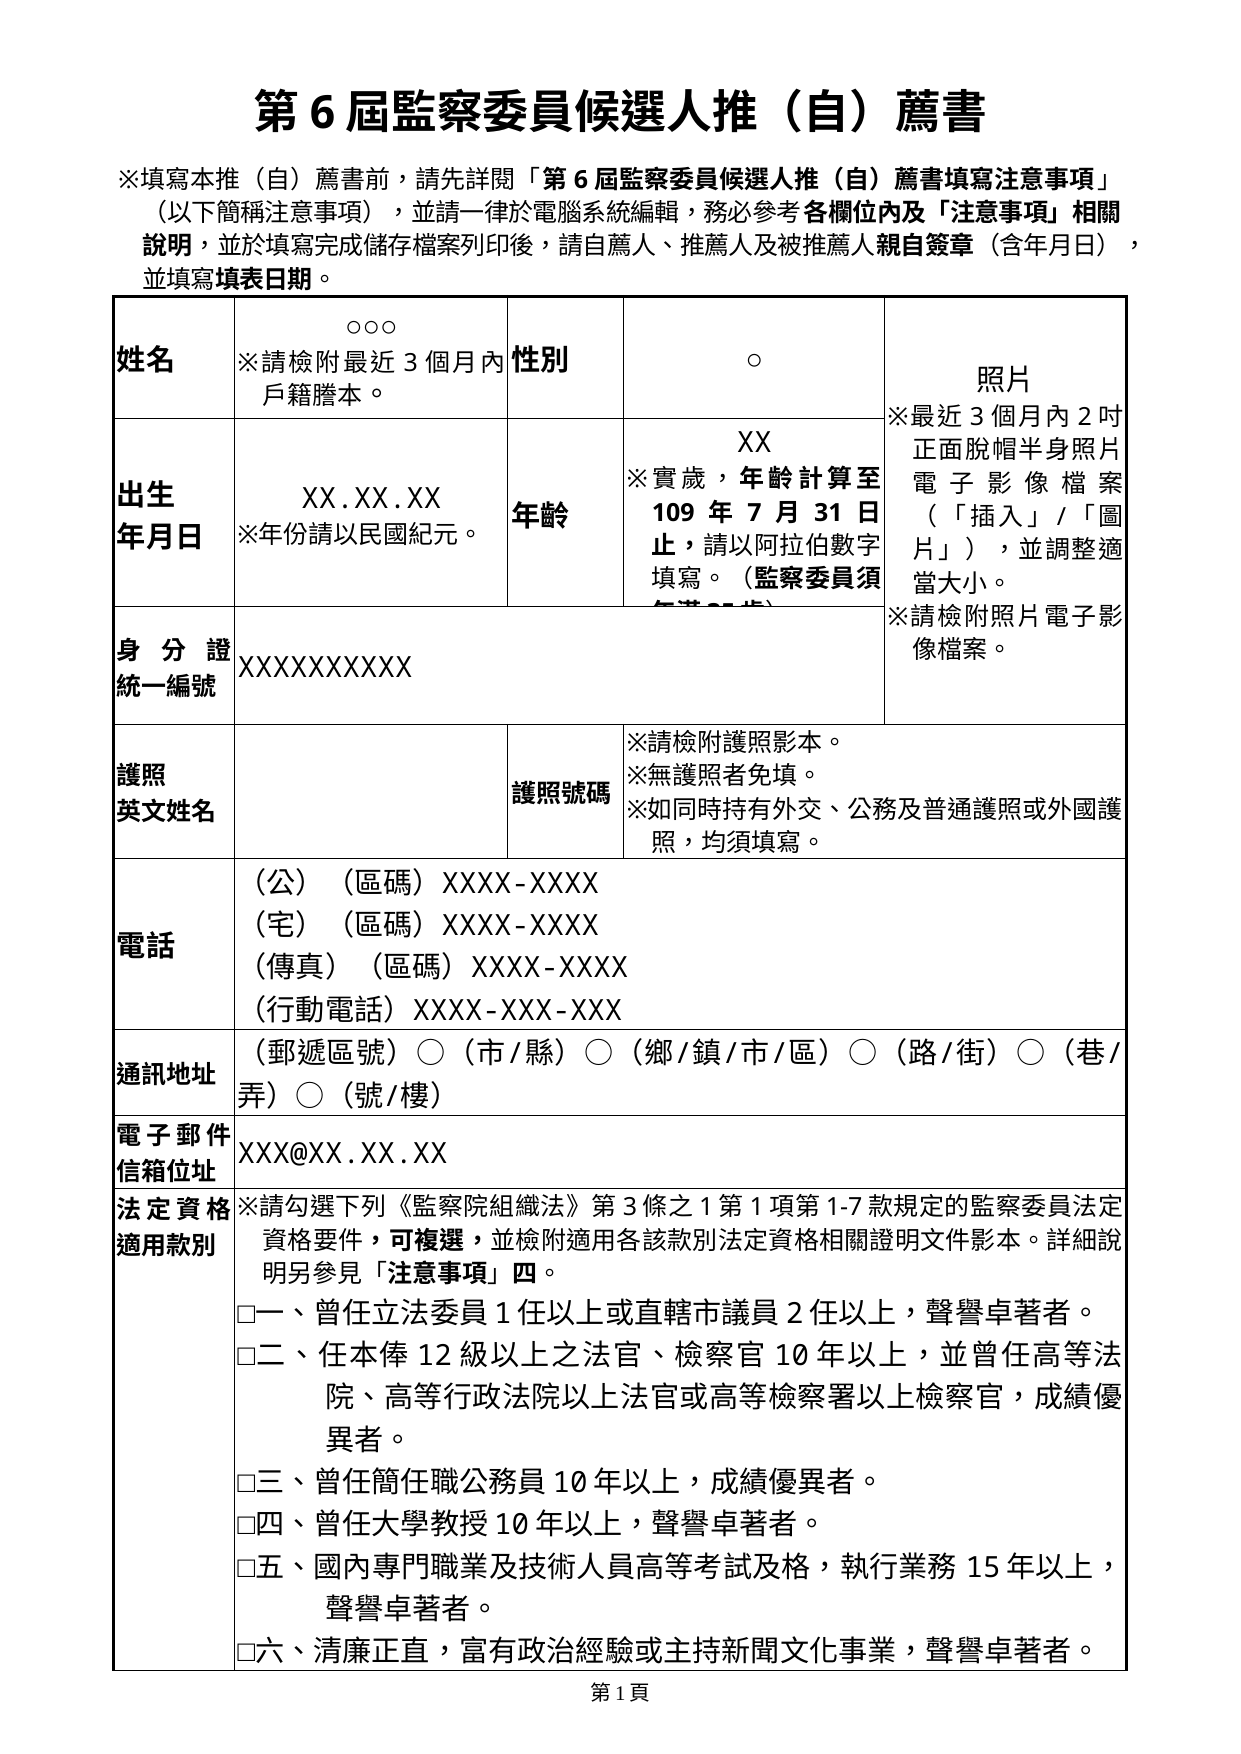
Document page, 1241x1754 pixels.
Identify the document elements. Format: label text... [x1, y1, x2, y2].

table_cell 護照 英文姓名 [115, 725, 234, 858]
table_header 姓名 [115, 298, 234, 418]
table_cell 年齡 [508, 419, 623, 606]
table_cell XX.XX.XX ※年份請以民國紀元。 [235, 419, 507, 606]
table_cell XXXXXXXXXX [235, 607, 884, 724]
table_cell （郵遞區號）○（市/縣）○（鄉/鎮/市/區）○（路/街）○（巷/弄）○（號/樓） [235, 1030, 1125, 1114]
table_cell 法定資格適用款別 [115, 1189, 234, 1670]
table_cell 通訊地址 [115, 1030, 234, 1114]
table_cell XXX@XX.XX.XX [235, 1116, 1125, 1188]
table_cell （公）（區碼）XXXX-XXXX （宅）（區碼）XXXX-XXXX （傳真）（區碼）XXXX-XXXX （行動電話）XXXX-XXX-XXX [235, 859, 1125, 1029]
table_cell 電子郵件信箱位址 [115, 1116, 234, 1188]
table_cell 身分證 統一編號 [115, 607, 234, 724]
table_header 性別 [508, 298, 623, 418]
table_cell ※請勾選下列《監察院組織法》第3條之1第1項第1-7款規定的監察委員法定資格要件，可複選，並檢附適用各該款別法定資格相關證明文件影本。詳細說明另參見「注意事項」四。 □一、曾任立法委員1任以上或直轄市議員2任以上，聲譽卓著者。 □二、任本俸12級以上之法官、檢察官10年以上，並曾任高等法院、高等行政法院以上法官或高等檢察署以上檢察官，成績優異者。 □三、曾任簡任職公務員10年以上，成績優異者。 □四、曾任大學教授10年以上，聲譽卓著者。 □五、國內專門職業及技術人員高等考試及格，執行業務15年以上，聲譽卓著者。 □六、清廉正直，富有政治經驗或主持新聞文化事業，聲譽卓著者。 [235, 1189, 1125, 1670]
table_cell XX ※實歲，年齡計算至109年7月31日止，請以阿拉伯數字填寫。（監察委員須年滿35歲） [624, 419, 884, 606]
text 第6屆監察委員候選人推（自）薦書 [118, 75, 1122, 142]
text ※填寫本推（自）薦書前，請先詳閱「第6屆監察委員候選人推（自）薦書填寫注意事項」（以下簡稱注意事項），並請一律於電腦系統編輯，務必參考各欄位內及「注意事項」相關說明，並於填寫完成儲存檔案列印後，請自薦人、推薦人及被推薦人親自簽章（含年月日），並填寫填表日期。 [118, 161, 1122, 295]
table_cell 出生 年月日 [115, 419, 234, 606]
table_header ○○○ ※請檢附最近3個月內戶籍謄本。 [235, 298, 507, 418]
table_header ○ [624, 298, 884, 418]
table_cell [235, 725, 507, 858]
table_header 照片 ※最近3個月內2吋正面脫帽半身照片電子影像檔案（「插入」/「圖片」），並調整適當大小。 ※請檢附照片電子影像檔案。 [885, 298, 1125, 724]
table_cell 電話 [115, 859, 234, 1029]
table_cell 護照號碼 [508, 725, 623, 858]
table_cell ※請檢附護照影本。 ※無護照者免填。 ※如同時持有外交、公務及普通護照或外國護照，均須填寫。 [624, 725, 1125, 858]
